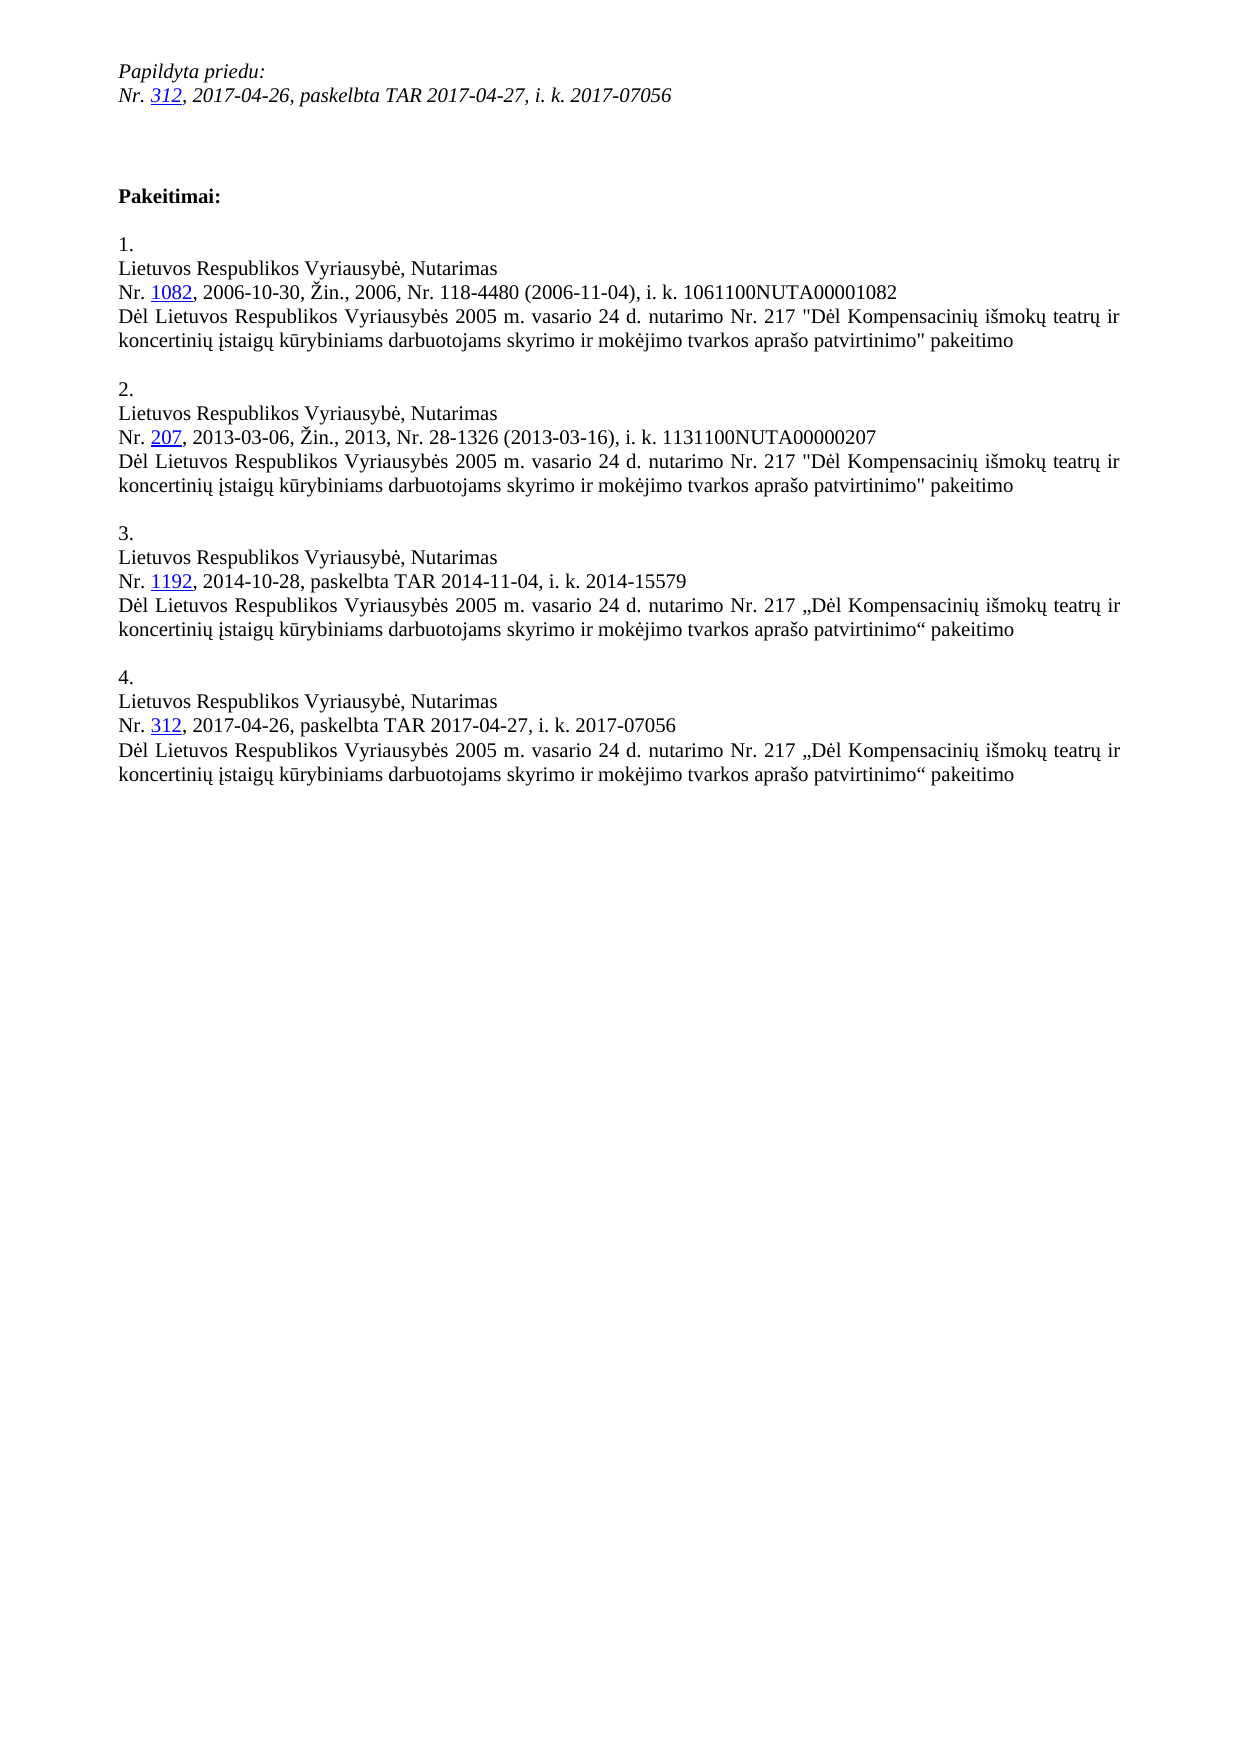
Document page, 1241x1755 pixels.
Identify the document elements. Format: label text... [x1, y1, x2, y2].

text 3. [118, 521, 1122, 545]
text Dėl Lietuvos Respublikos Vyriausybės 2005 m. vasario 24 d. nutarimo Nr. 217 „Dėl Kompensacinių išmokų teatrų ir koncertinių įstaigų kūrybiniams darbuotojams skyrimo ir mokėjimo tvarkos aprašo patvirtinimo“ pakeitimo [118, 593, 1122, 641]
text Lietuvos Respublikos Vyriausybė, Nutarimas [118, 256, 1122, 280]
text Lietuvos Respublikos Vyriausybė, Nutarimas [118, 689, 1122, 713]
text Dėl Lietuvos Respublikos Vyriausybės 2005 m. vasario 24 d. nutarimo Nr. 217 "Dėl Kompensacinių išmokų teatrų ir koncertinių įstaigų kūrybiniams darbuotojams skyrimo ir mokėjimo tvarkos aprašo patvirtinimo" pakeitimo [118, 304, 1122, 352]
text 2. [118, 377, 1122, 401]
text Dėl Lietuvos Respublikos Vyriausybės 2005 m. vasario 24 d. nutarimo Nr. 217 „Dėl Kompensacinių išmokų teatrų ir koncertinių įstaigų kūrybiniams darbuotojams skyrimo ir mokėjimo tvarkos aprašo patvirtinimo“ pakeitimo [118, 737, 1122, 786]
text Nr. 312, 2017-04-26, paskelbta TAR 2017-04-27, i. k. 2017-07056 [118, 83, 1122, 107]
text Papildyta priedu: [118, 59, 1122, 83]
text Nr. 1082, 2006-10-30, Žin., 2006, Nr. 118-4480 (2006-11-04), i. k. 1061100NUTA00001082 [118, 280, 1122, 304]
text 4. [118, 665, 1122, 689]
text Dėl Lietuvos Respublikos Vyriausybės 2005 m. vasario 24 d. nutarimo Nr. 217 "Dėl Kompensacinių išmokų teatrų ir koncertinių įstaigų kūrybiniams darbuotojams skyrimo ir mokėjimo tvarkos aprašo patvirtinimo" pakeitimo [118, 449, 1122, 497]
text Nr. 207, 2013-03-06, Žin., 2013, Nr. 28-1326 (2013-03-16), i. k. 1131100NUTA00000207 [118, 425, 1122, 449]
text Lietuvos Respublikos Vyriausybė, Nutarimas [118, 545, 1122, 569]
text 1. [118, 232, 1122, 256]
text Nr. 1192, 2014-10-28, paskelbta TAR 2014-11-04, i. k. 2014-15579 [118, 569, 1122, 593]
text Nr. 312, 2017-04-26, paskelbta TAR 2017-04-27, i. k. 2017-07056 [118, 713, 1122, 737]
text Pakeitimai: [118, 184, 1122, 208]
text Lietuvos Respublikos Vyriausybė, Nutarimas [118, 401, 1122, 425]
